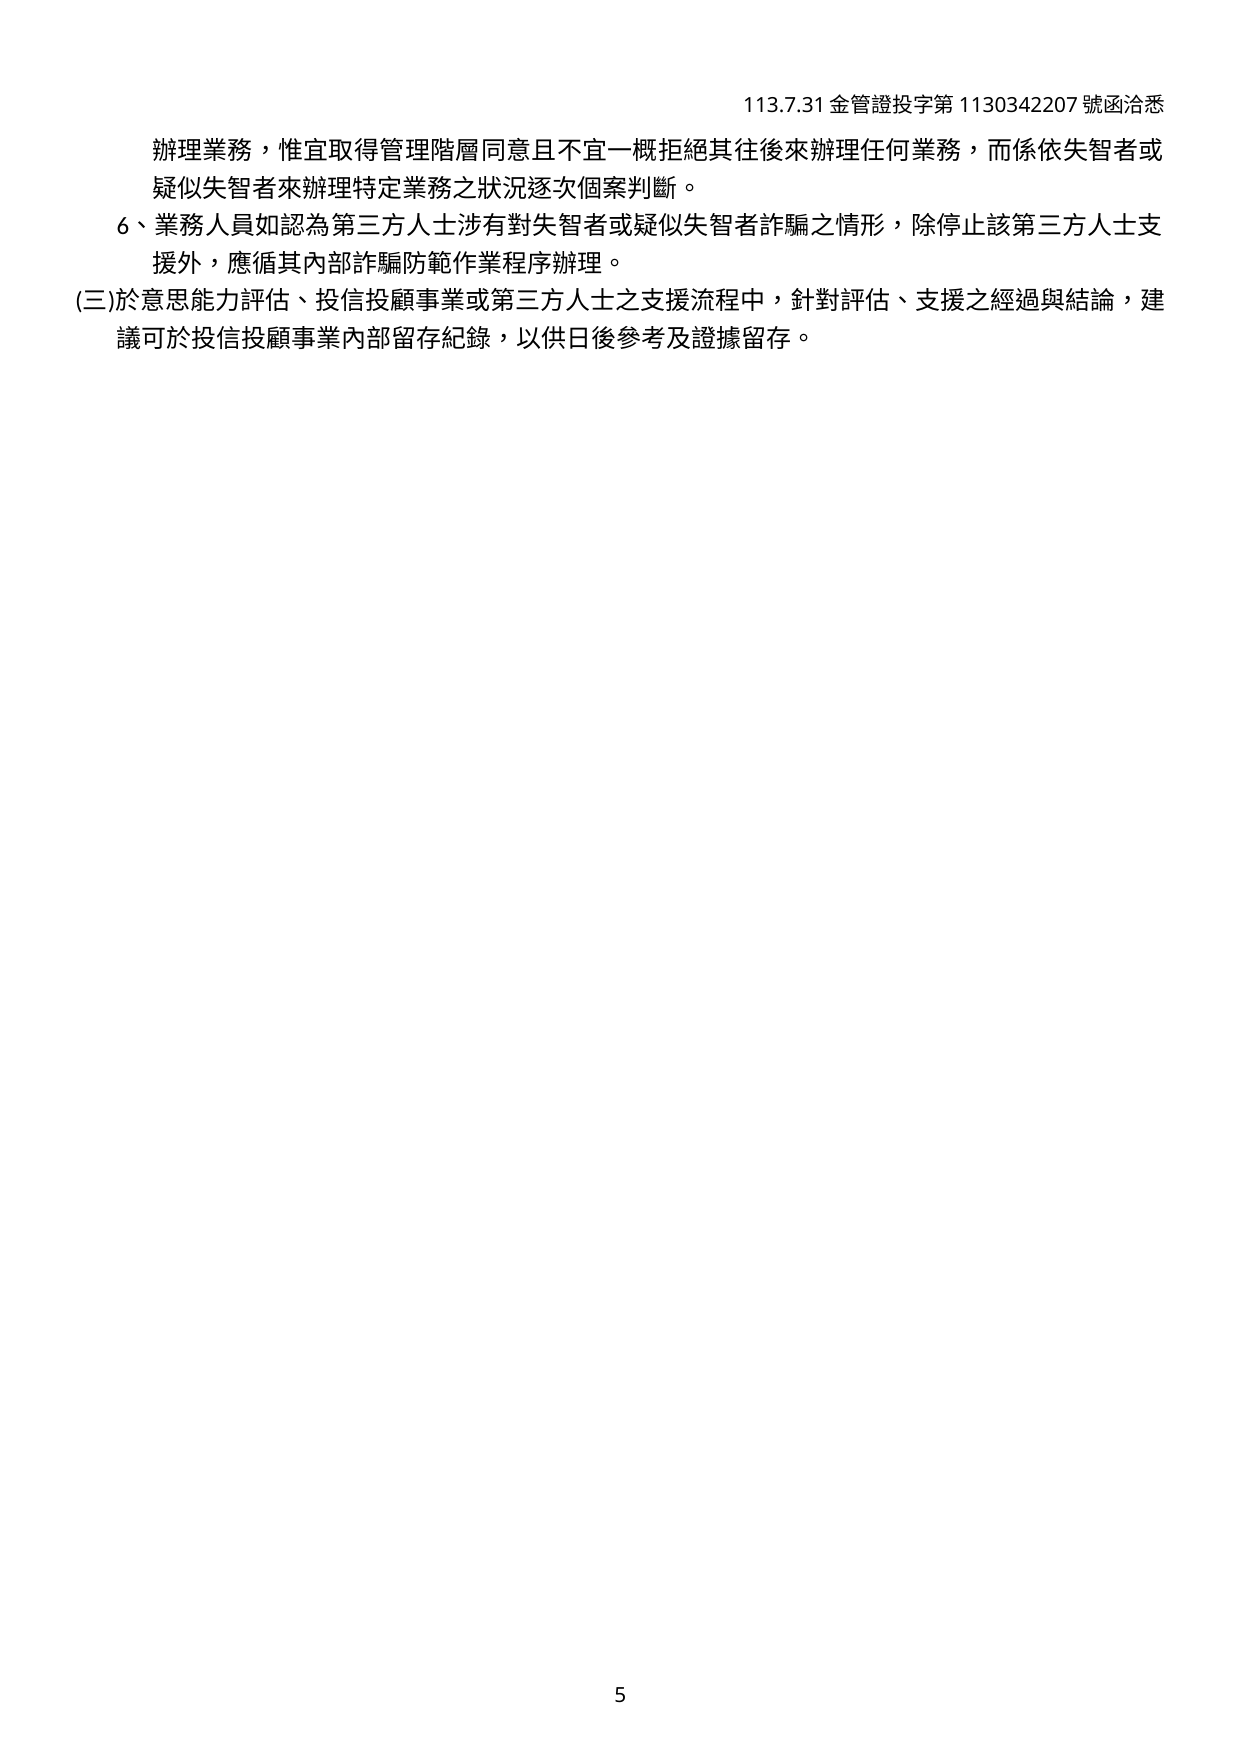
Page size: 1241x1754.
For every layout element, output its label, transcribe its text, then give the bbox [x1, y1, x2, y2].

text 6、業務人員如認為第三方人士涉有對失智者或疑似失智者詐騙之情形，除停止該第三方人士支援外，應循其內部詐騙防範作業程序辦理。 [116, 205, 1165, 280]
text (三)於意思能力評估、投信投顧事業或第三方人士之支援流程中，針對評估、支援之經過與結論，建議可於投信投顧事業內部留存紀錄，以供日後參考及證據留存。 [75, 280, 1165, 355]
text 辦理業務，惟宜取得管理階層同意且不宜一概拒絕其往後來辦理任何業務，而係依失智者或疑似失智者來辦理特定業務之狀況逐次個案判斷。 [116, 130, 1165, 205]
